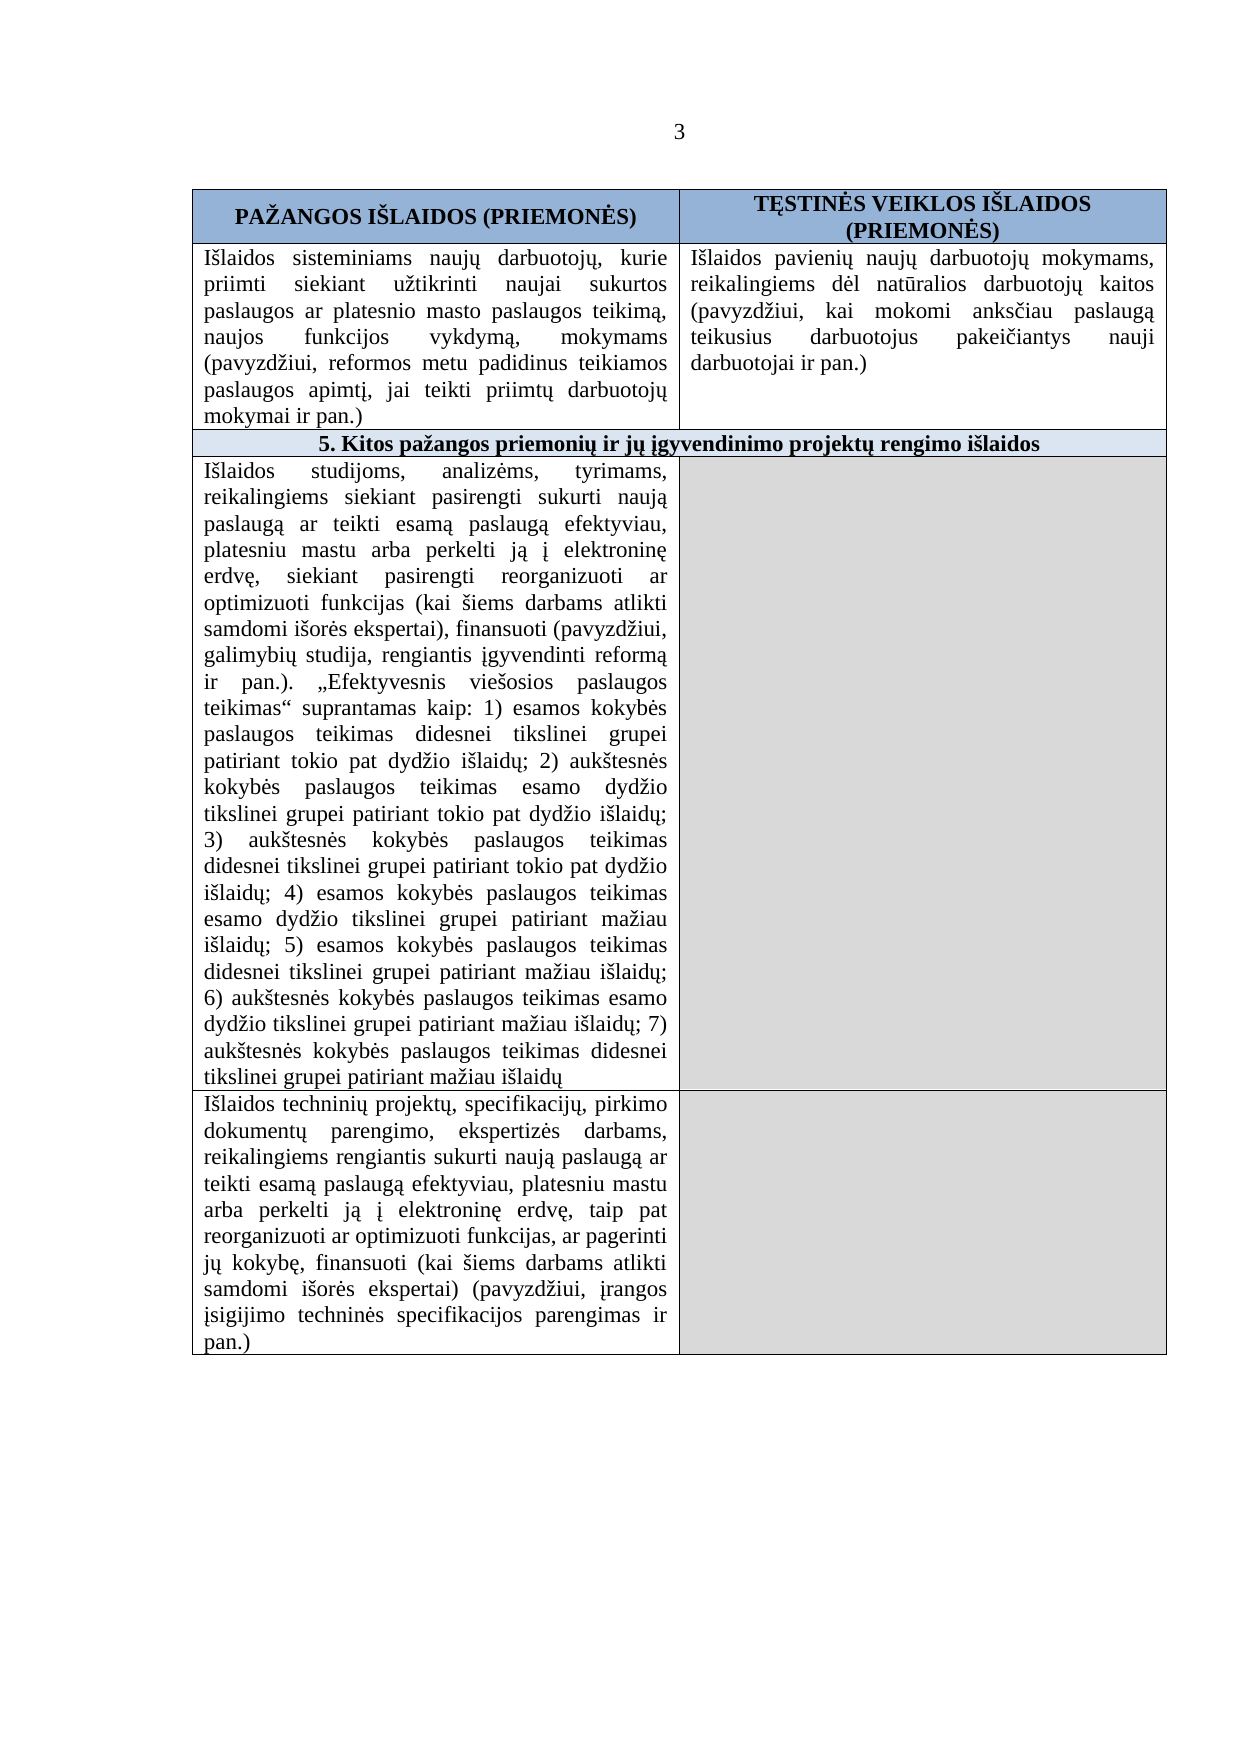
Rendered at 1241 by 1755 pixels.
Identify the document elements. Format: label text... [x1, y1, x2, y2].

table_header PAŽANGOS IŠLAIDOS (PRIEMONĖS) [193, 190, 679, 243]
table_cell 5. Kitos pažangos priemonių ir jų įgyvendinimo projektų rengimo išlaidos [193, 430, 1166, 456]
table_cell Išlaidos sisteminiams naujų darbuotojų, kurie priimti siekiant užtikrinti naujai sukurtos paslaugos ar platesnio masto paslaugos teikimą, naujos funkcijos vykdymą, mokymams (pavyzdžiui, reformos metu padidinus teikiamos paslaugos apimtį, jai teikti priimtų darbuotojų mokymai ir pan.) [193, 244, 679, 428]
table_cell Išlaidos pavienių naujų darbuotojų mokymams, reikalingiems dėl natūralios darbuotojų kaitos (pavyzdžiui, kai mokomi anksčiau paslaugą teikusius darbuotojus pakeičiantys nauji darbuotojai ir pan.) [680, 244, 1166, 428]
table_cell Išlaidos techninių projektų, specifikacijų, pirkimo dokumentų parengimo, ekspertizės darbams, reikalingiems rengiantis sukurti naują paslaugą ar teikti esamą paslaugą efektyviau, platesniu mastu arba perkelti ją į elektroninę erdvę, taip pat reorganizuoti ar optimizuoti funkcijas, ar pagerinti jų kokybę, finansuoti (kai šiems darbams atlikti samdomi išorės ekspertai) (pavyzdžiui, įrangos įsigijimo techninės specifikacijos parengimas ir pan.) [193, 1091, 679, 1354]
table_cell Išlaidos studijoms, analizėms, tyrimams, reikalingiems siekiant pasirengti sukurti naują paslaugą ar teikti esamą paslaugą efektyviau, platesniu mastu arba perkelti ją į elektroninę erdvę, siekiant pasirengti reorganizuoti ar optimizuoti funkcijas (kai šiems darbams atlikti samdomi išorės ekspertai), finansuoti (pavyzdžiui, galimybių studija, rengiantis įgyvendinti reformą ir pan.). „Efektyvesnis viešosios paslaugos teikimas“ suprantamas kaip: 1) esamos kokybės paslaugos teikimas didesnei tikslinei grupei patiriant tokio pat dydžio išlaidų; 2) aukštesnės kokybės paslaugos teikimas esamo dydžio tikslinei grupei patiriant tokio pat dydžio išlaidų; 3) aukštesnės kokybės paslaugos teikimas didesnei tikslinei grupei patiriant tokio pat dydžio išlaidų; 4) esamos kokybės paslaugos teikimas esamo dydžio tikslinei grupei patiriant mažiau išlaidų; 5) esamos kokybės paslaugos teikimas didesnei tikslinei grupei patiriant mažiau išlaidų; 6) aukštesnės kokybės paslaugos teikimas esamo dydžio tikslinei grupei patiriant mažiau išlaidų; 7) aukštesnės kokybės paslaugos teikimas didesnei tikslinei grupei patiriant mažiau išlaidų [193, 457, 679, 1089]
table_cell [680, 1091, 1166, 1354]
table_header TĘSTINĖS VEIKLOS IŠLAIDOS (PRIEMONĖS) [680, 190, 1166, 243]
table_cell [680, 457, 1166, 1089]
